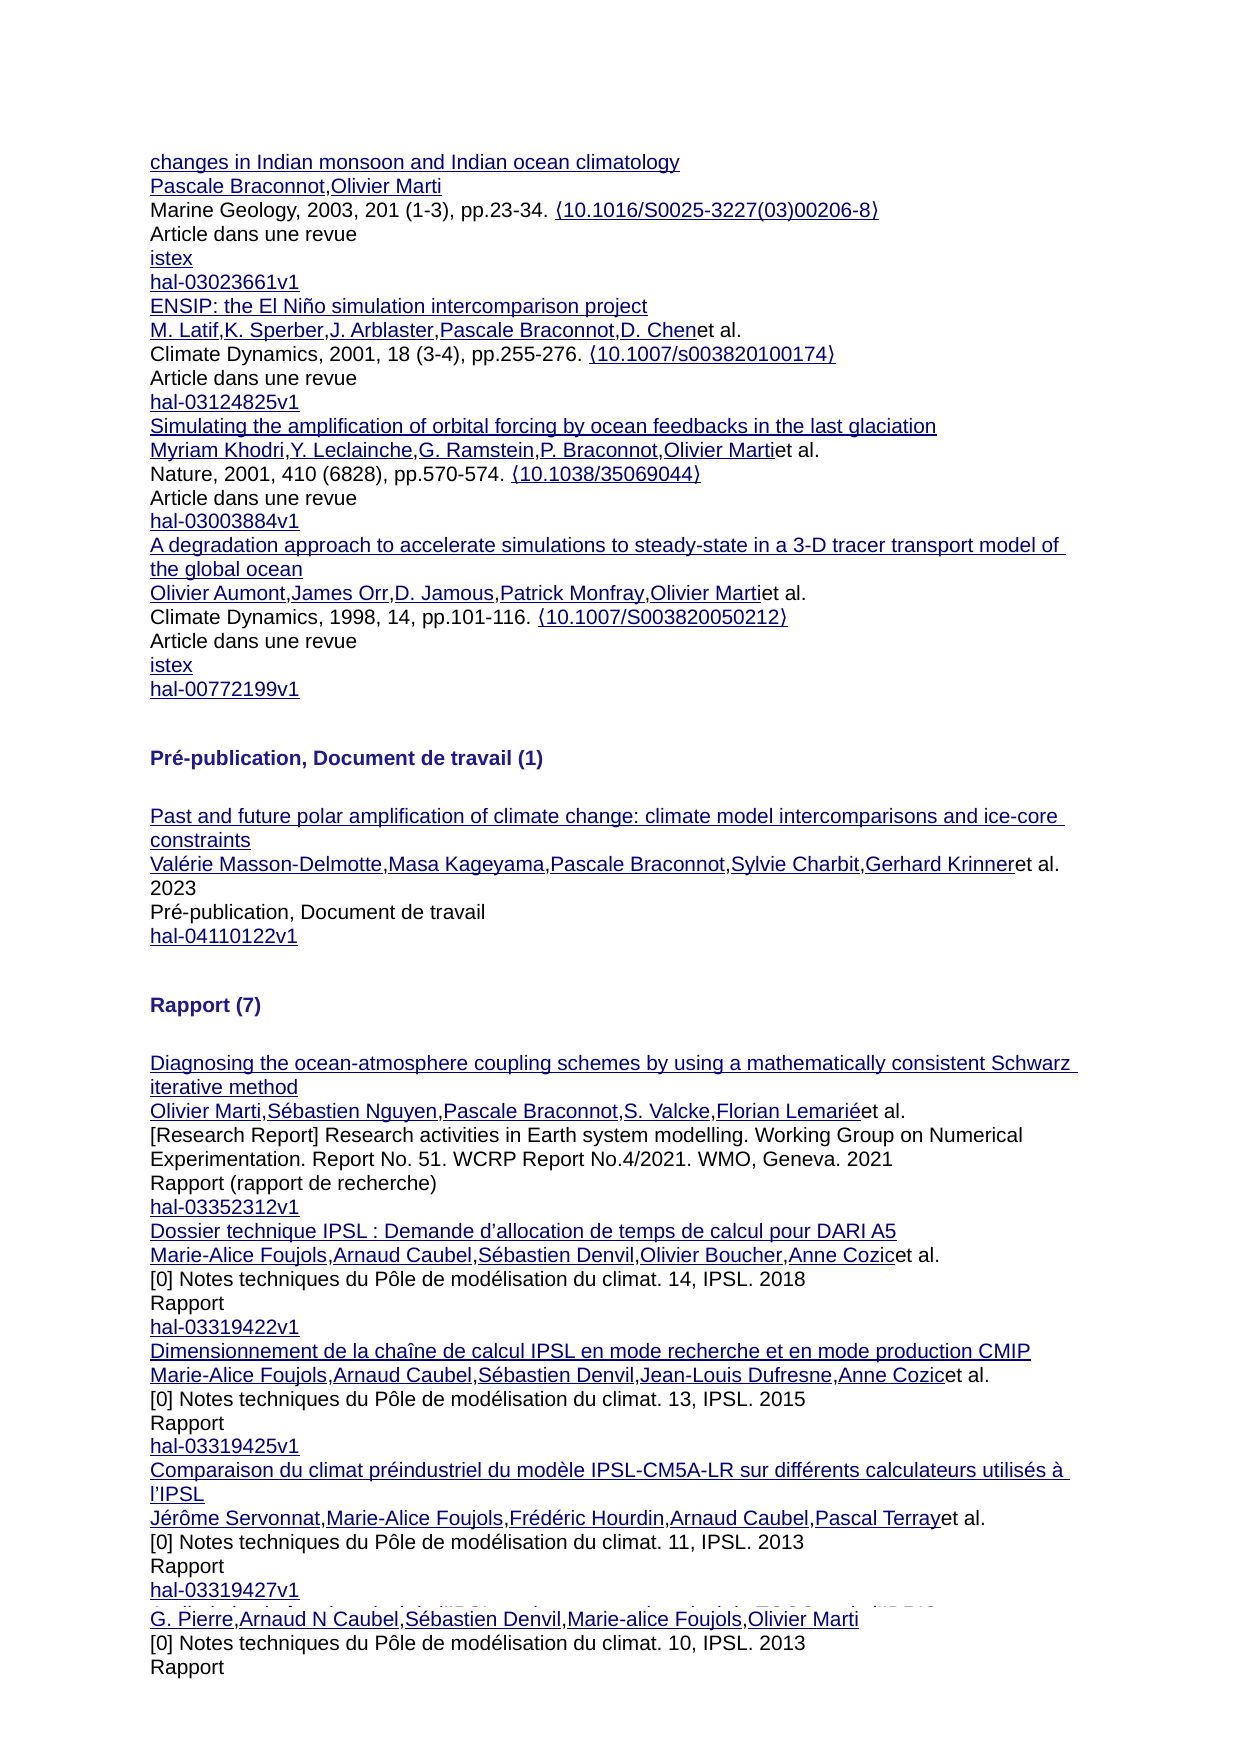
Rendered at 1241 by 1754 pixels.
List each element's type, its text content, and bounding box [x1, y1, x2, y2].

table_cell Simulating the amplification of orbital forcing by ocean feedbacks in the last glaciation Myriam Khodri,Y. Leclainche,G. Ramstein,P. Braconnot,Olivier Martiet al. Nature, 2001, 410 (6828), pp.570-574. ⟨10.1038/35069044⟩ Article dans une revue hal-03003884v1 [150, 414, 1090, 533]
subtitle Rapport (7) [150, 993, 1090, 1017]
table_cell A degradation approach to accelerate simulations to steady-state in a 3-D tracer transport model of the global ocean Olivier Aumont,James Orr,D. Jamous,Patrick Monfray,Olivier Martiet al. Climate Dynamics, 1998, 14, pp.101-116. ⟨10.1007/S003820050212⟩ Article dans une revue istex hal-00772199v1 [150, 533, 1090, 701]
table_cell Dossier technique IPSL : Demande d’allocation de temps de calcul pour DARI A5 Marie‐Alice Foujols,Arnaud Caubel,Sébastien Denvil,Olivier Boucher,Anne Cozicet al. [0] Notes techniques du Pôle de modélisation du climat. 14, IPSL. 2018 Rapport hal-03319422v1 [150, 1219, 1090, 1338]
table_cell ENSIP: the El Niño simulation intercomparison project M. Latif,K. Sperber,J. Arblaster,Pascale Braconnot,D. Chenet al. Climate Dynamics, 2001, 18 (3-4), pp.255-276. ⟨10.1007/s003820100174⟩ Article dans une revue hal-03124825v1 [150, 294, 1090, 413]
table_cell Dimensionnement de la chaîne de calcul IPSL en mode recherche et en mode production CMIP Marie‐Alice Foujols,Arnaud Caubel,Sébastien Denvil,Jean-Louis Dufresne,Anne Cozicet al. [0] Notes techniques du Pôle de modélisation du climat. 13, IPSL. 2015 Rapport hal-03319425v1 [150, 1339, 1090, 1458]
table_cell changes in Indian monsoon and Indian ocean climatology Pascale Braconnot,Olivier Marti Marine Geology, 2003, 201 (1-3), pp.23-34. ⟨10.1016/S0025-3227(03)00206-8⟩ Article dans une revue istex hal-03023661v1 [150, 150, 1090, 294]
table_header Diagnosing the ocean-atmosphere coupling schemes by using a mathematically consistent Schwarz iterative method Olivier Marti,Sébastien Nguyen,Pascale Braconnot,S. Valcke,Florian Lemariéet al. [Research Report] Research activities in Earth system modelling. Working Group on Numerical Experimentation. Report No. 51. WCRP Report No.4/2021. WMO, Geneva. 2021 Rapport (rapport de recherche) hal-03352312v1 [150, 1051, 1090, 1219]
table_header Past and future polar amplification of climate change: climate model intercomparisons and ice-core constraints Valérie Masson-Delmotte,Masa Kageyama,Pascale Braconnot,Sylvie Charbit,Gerhard Krinneret al. 2023 Pré-publication, Document de travail hal-04110122v1 [150, 804, 1090, 948]
table_cell Audit de la chaîne de calcul de l’IPSL sur les centres de calcul du TGCC et de l’IDRIS G. Pierre,Arnaud N Caubel,Sébastien Denvil,Marie‐alice Foujols,Olivier Marti [0] Notes techniques du Pôle de modélisation du climat. 10, IPSL. 2013 Rapport hal-03319432v1 [150, 1602, 1090, 1679]
subtitle Pré-publication, Document de travail (1) [150, 746, 1090, 770]
table_cell Comparaison du climat préindustriel du modèle IPSL-CM5A-LR sur différents calculateurs utilisés à l’IPSL Jérôme Servonnat,Marie-Alice Foujols,Frédéric Hourdin,Arnaud Caubel,Pascal Terrayet al. [0] Notes techniques du Pôle de modélisation du climat. 11, IPSL. 2013 Rapport hal-03319427v1 [150, 1458, 1090, 1602]
